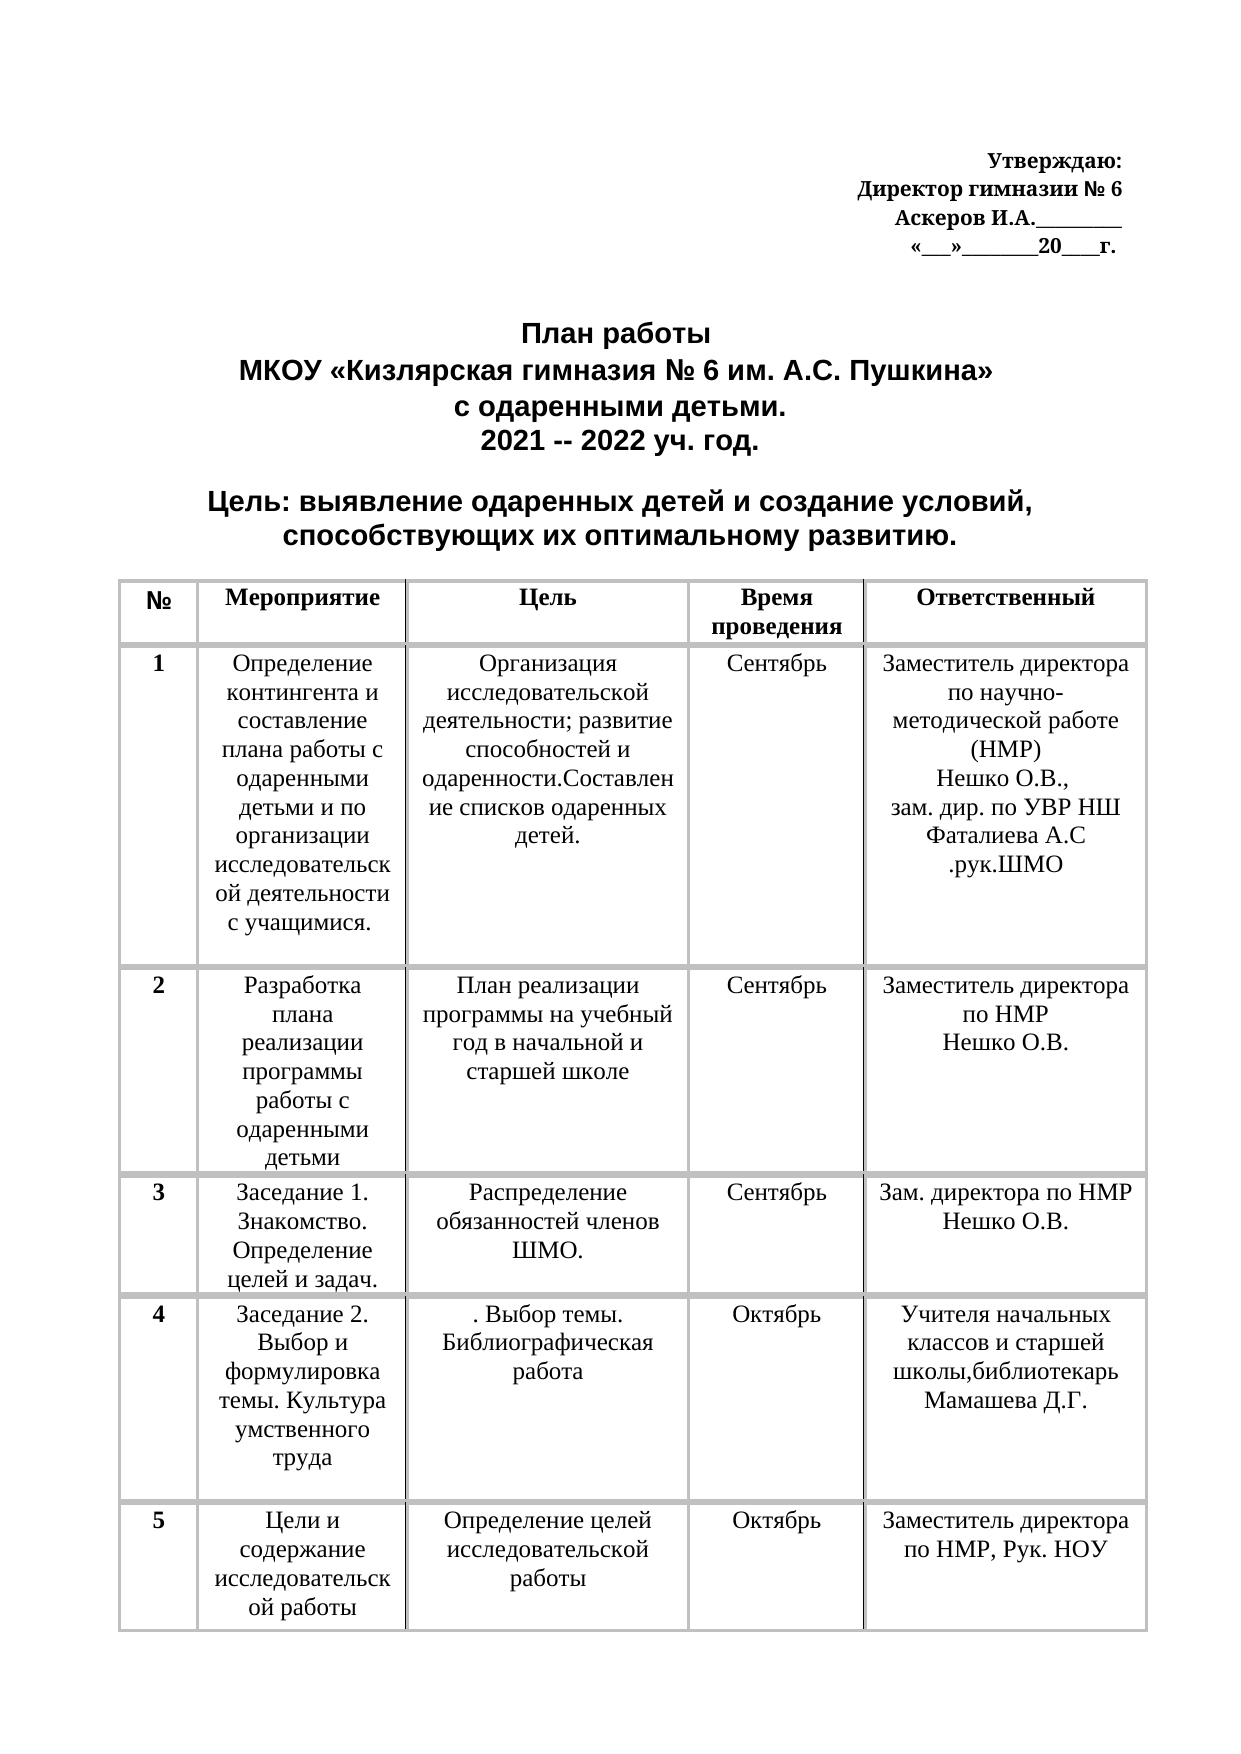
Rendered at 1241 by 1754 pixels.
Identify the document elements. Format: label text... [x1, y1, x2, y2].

table_cell 5 [121, 1505, 196, 1629]
text План работы [118, 316, 1122, 349]
text «___»________20____г. [118, 231, 1122, 260]
table_cell Заместитель директора по НМР Нешко О.В. [867, 970, 1145, 1171]
table_cell Разработка плана реализации программы работы с одаренными детьми [199, 970, 405, 1171]
text с одаренными детьми. [118, 389, 1122, 423]
table_cell 1 [121, 648, 196, 964]
table_cell Цели и содержание исследовательской работы [199, 1505, 405, 1629]
table_cell 4 [121, 1299, 196, 1499]
table_header Время проведения [690, 583, 863, 642]
table_header № [121, 583, 196, 642]
table_header Ответственный [867, 583, 1145, 642]
table_cell План реализации программы на учебный год в начальной и старшей школе [409, 970, 687, 1171]
table_cell 3 [121, 1178, 196, 1292]
table_cell Октябрь [690, 1299, 863, 1499]
table_cell Определение контингента и составление плана работы с одаренными детьми и по организации исследовательской деятельности с учащимися. [199, 648, 405, 964]
table_cell Распределение обязанностей членов ШМО. [409, 1178, 687, 1292]
text Аскеров И.А._________ [118, 203, 1122, 231]
table_cell Зам. директора по НМР Нешко О.В. [867, 1178, 1145, 1292]
table_cell Заседание 2. Выбор и формулировка темы. Культура умственного труда [199, 1299, 405, 1499]
table_cell Октябрь [690, 1505, 863, 1629]
table_cell Учителя начальных классов и старшей школы,библиотекарь Мамашева Д.Г. [867, 1299, 1145, 1499]
text 2021 -- 2022 уч. год. [118, 423, 1122, 456]
table_cell Сентябрь [690, 1178, 863, 1292]
table_cell Заместитель директора по НМР, Рук. НОУ [867, 1505, 1145, 1629]
table_cell Сентябрь [690, 648, 863, 964]
table_header Цель [409, 583, 687, 642]
text Директор гимназии № 6 [118, 174, 1122, 203]
table_cell Заместитель директора по научно-методической работе (НМР) Нешко О.В., зам. дир. по УВР НШ Фаталиева А.С .рук.ШМО [867, 648, 1145, 964]
table_cell Организация исследовательской деятельности; развитие способностей и одаренности.Составление списков одаренных детей. [409, 648, 687, 964]
text МКОУ «Кизлярская гимназия № 6 им. А.С. Пушкина» [118, 349, 1122, 389]
table_cell Сентябрь [690, 970, 863, 1171]
table_header Мероприятие [199, 583, 405, 642]
table_cell 2 [121, 970, 196, 1171]
table_cell . Выбор темы. Библиографическая работа [409, 1299, 687, 1499]
text Цель: выявление одаренных детей и создание условий, способствующих их оптимальному развитию. [118, 484, 1122, 551]
table_cell Заседание 1. Знакомство. Определение целей и задач. [199, 1178, 405, 1292]
table_cell Определение целей исследовательской работы [409, 1505, 687, 1629]
text Утверждаю: [118, 146, 1122, 174]
